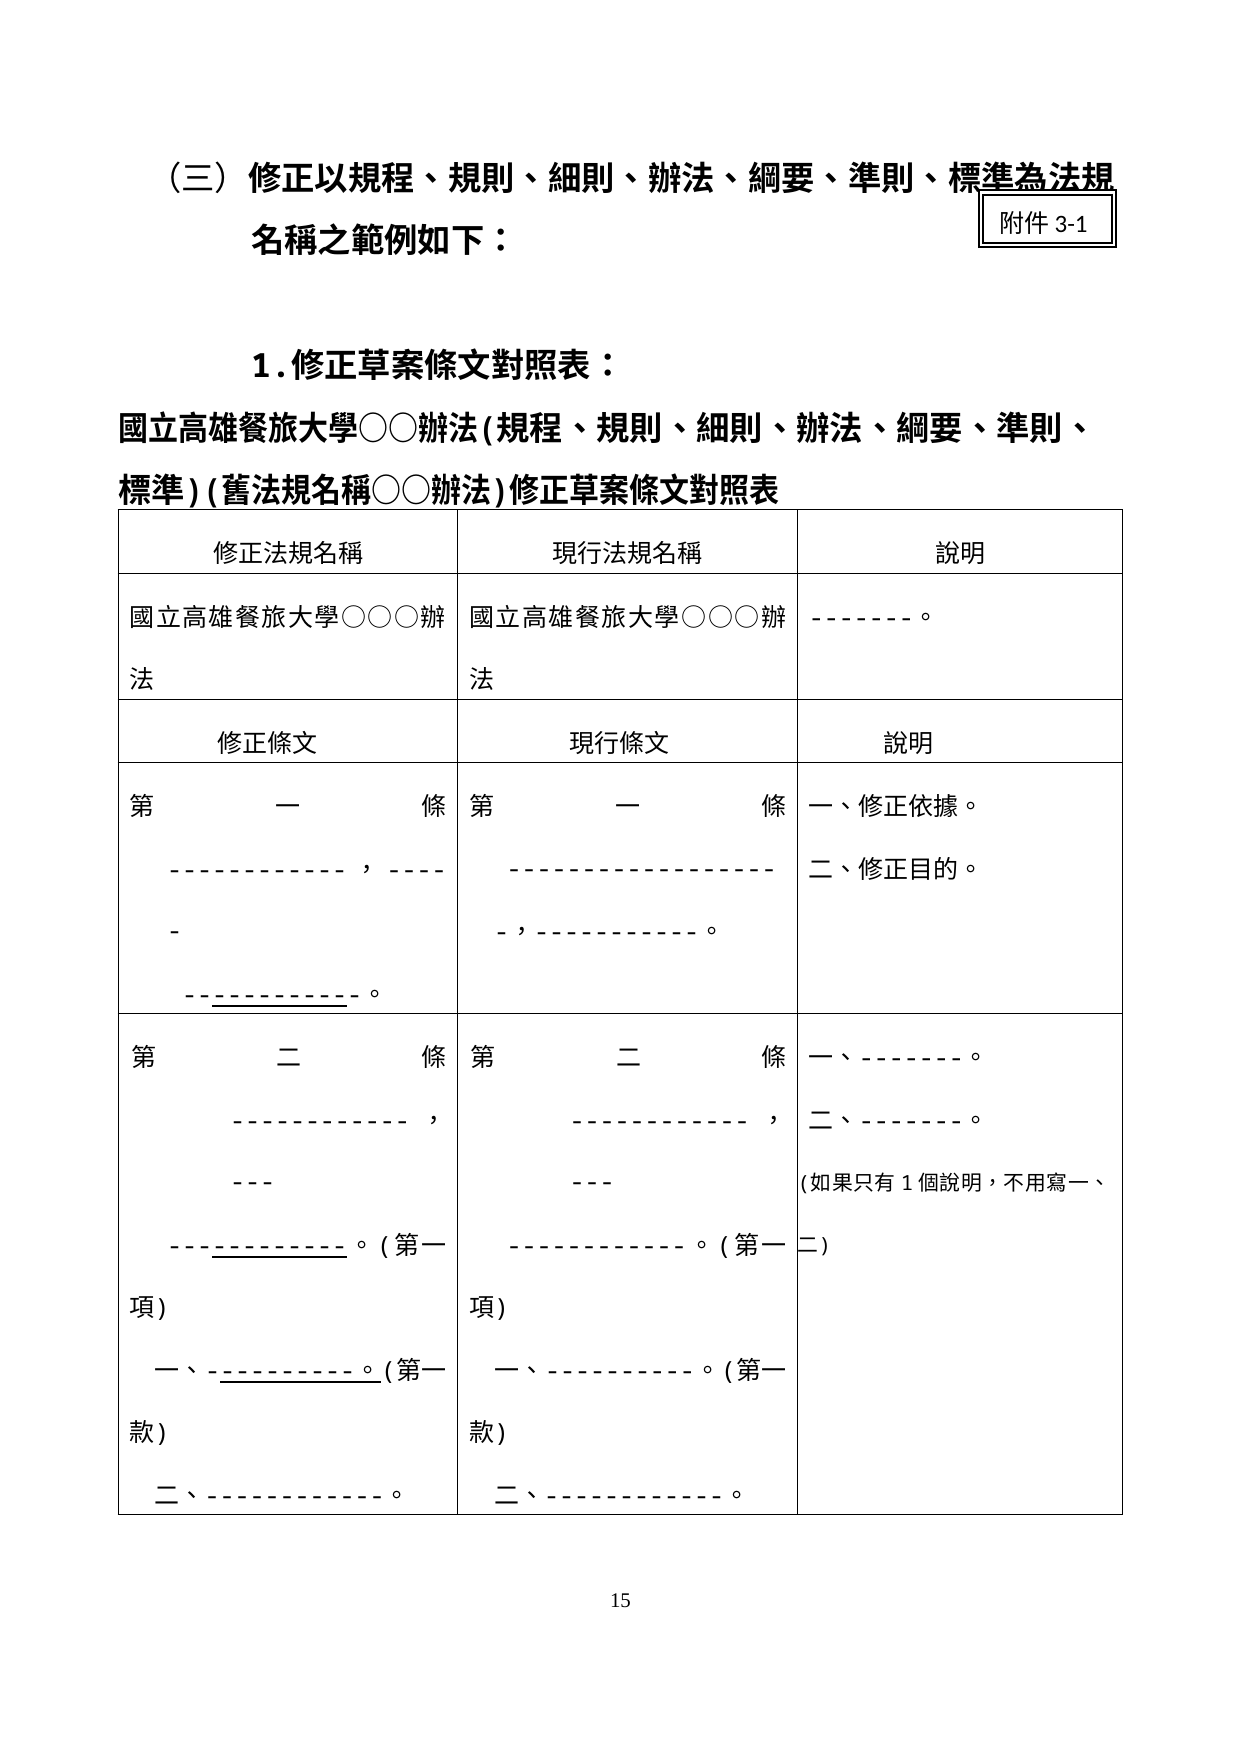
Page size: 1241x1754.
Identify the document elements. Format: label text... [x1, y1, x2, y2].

table_cell 第一條 ------------------ -，-----------。 [458, 763, 797, 1013]
text 1.修正草案條文對照表： [168, 322, 1122, 384]
table_cell 第一條 ------------，----- ------------。 [119, 763, 457, 1013]
table_cell 國立高雄餐旅大學○○○辦法 [458, 574, 797, 699]
table_cell 第二條 ------------，--- ------------。(第一項) 一、----------。(第一款) 二、------------。 [458, 1014, 797, 1514]
text 國立高雄餐旅大學○○辦法(規程、規則、細則、辦法、綱要、準則、標準)(舊法規名稱○○辦法)修正草案條文對照表 [118, 384, 1122, 509]
table_header 說明 [798, 510, 1122, 573]
table_cell 說明 [798, 700, 1122, 762]
text （三）修正以規程、規則、細則、辦法、綱要、準則、標準為法規名稱之範例如下： [148, 134, 1122, 259]
table_cell 修正條文 [119, 700, 457, 762]
table_cell 一、-------。 二、-------。 (如果只有1個說明，不用寫一、二) [798, 1014, 1122, 1514]
text 附件3-1 [999, 203, 1096, 234]
table_cell 現行條文 [458, 700, 797, 762]
table_cell 第二條 ------------，--- ------------。(第一項) 一、----------。(第一款) 二、------------。 [119, 1014, 457, 1514]
table_header 現行法規名稱 [458, 510, 797, 573]
table_header 修正法規名稱 [119, 510, 457, 573]
table_cell 一、修正依據。 二、修正目的。 [798, 763, 1122, 1013]
table_cell -------。 [798, 574, 1122, 699]
table_cell 國立高雄餐旅大學○○○辦法 [119, 574, 457, 699]
